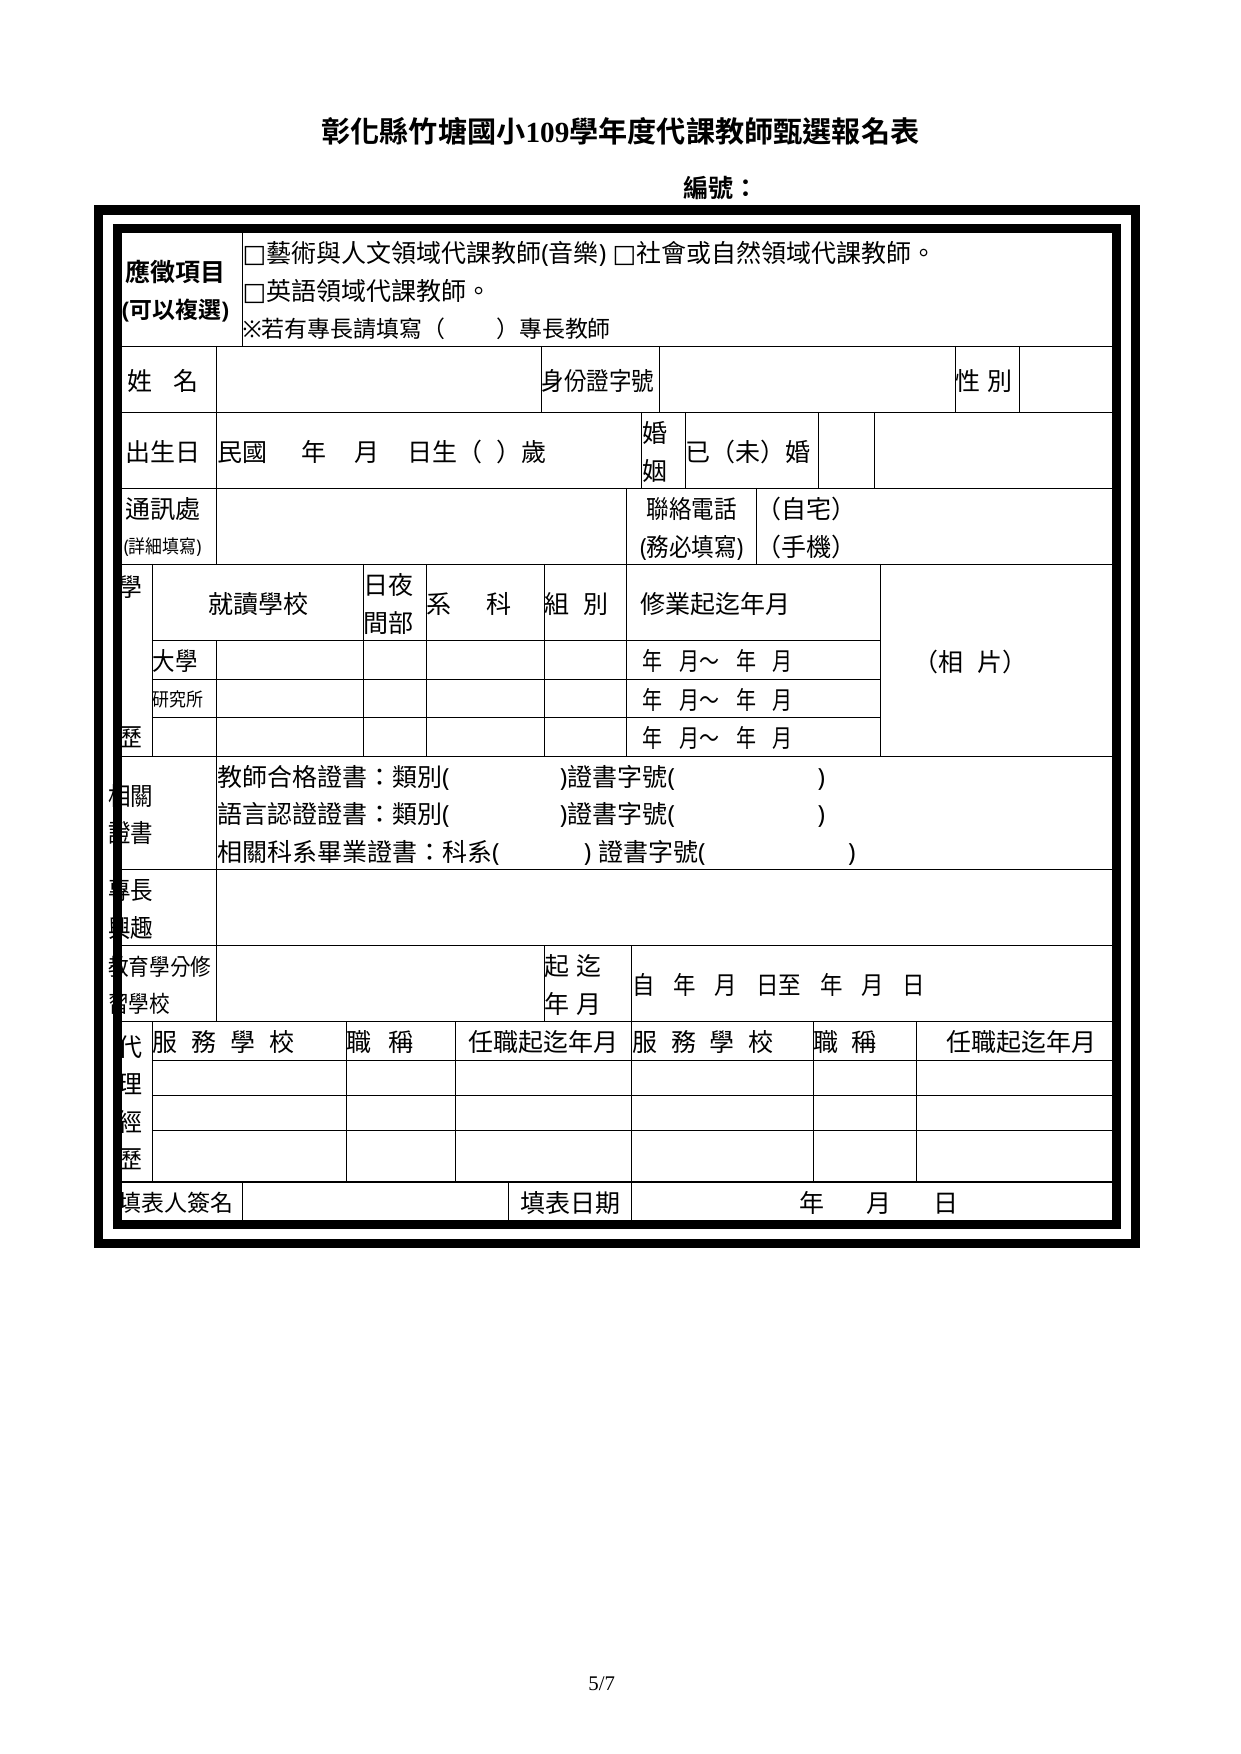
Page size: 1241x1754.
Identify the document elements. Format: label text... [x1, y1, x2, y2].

table_cell [632, 1131, 813, 1181]
table_cell 年 月～ 年 月 [627, 641, 880, 678]
table_cell [917, 1061, 1112, 1095]
table_cell 年 月～ 年 月 [627, 680, 880, 717]
table_cell [456, 1131, 631, 1181]
table_cell 學 歷 [108, 564, 113, 756]
table_cell 任職起迄年月 [456, 1022, 631, 1060]
table_cell [456, 1061, 631, 1095]
table_cell 婚 姻 [642, 413, 685, 488]
table_cell [875, 413, 1112, 488]
table_cell [1121, 869, 1126, 945]
table_cell [632, 1061, 813, 1095]
table_cell 就讀學校 [153, 565, 363, 640]
table_cell 修業起迄年月 [627, 565, 880, 640]
table_cell 組 別 [545, 565, 626, 640]
text 彰化縣竹塘國小109學年度代課教師甄選報名表 [118, 93, 1122, 168]
table_header 應徵項目 (可以複選) [108, 215, 242, 346]
table_cell [1121, 488, 1126, 564]
table_cell [660, 347, 955, 412]
table_cell [108, 488, 113, 564]
table_cell 相關 證書 [122, 757, 216, 869]
table_cell [814, 1061, 916, 1095]
table_cell 年 月 日 [632, 1183, 1112, 1220]
table_cell [427, 680, 544, 717]
table_cell [545, 680, 626, 717]
table_cell 年 月～ 年 月 [627, 718, 880, 756]
table_cell 身份證字號 [542, 347, 659, 412]
table_cell [243, 1183, 508, 1220]
table_cell [217, 946, 544, 1021]
table_cell 出生日 [122, 413, 216, 488]
table_cell [364, 680, 426, 717]
table_cell [217, 870, 1112, 945]
table_cell 性 別 [956, 347, 1019, 412]
table_cell [545, 641, 626, 678]
table_cell [1121, 412, 1126, 488]
table_cell [153, 1061, 346, 1095]
table_cell [217, 489, 626, 564]
table_cell 服 務 學 校 [153, 1022, 346, 1060]
table_header □藝術與人文領域代課教師(音樂) □社會或自然領域代課教師。 □英語領域代課教師。 ※若有專長請填寫（ ）專長教師 [243, 215, 1126, 346]
table_cell 填表人簽名 [108, 1181, 113, 1220]
table_cell [917, 1096, 1112, 1130]
table_cell 職 稱 [347, 1022, 455, 1060]
table_cell [1121, 346, 1126, 412]
table_cell [1121, 945, 1126, 1021]
table_cell [1020, 347, 1112, 412]
table_cell 姓 名 [122, 347, 216, 412]
table_cell 專長 興趣 [122, 870, 216, 945]
text 編號： [118, 168, 1005, 205]
table_cell 通訊處 (詳細填寫) [122, 489, 216, 564]
table_cell [347, 1096, 455, 1130]
table_cell 代 理 經 歷 [108, 1021, 113, 1181]
table_cell 已（未）婚 [686, 413, 818, 488]
table_cell [108, 412, 113, 488]
table_cell 任職起迄年月 [917, 1022, 1112, 1060]
table_cell [364, 641, 426, 678]
table_cell 相關 證書 [108, 756, 113, 869]
table_cell 起 迄 年 月 [545, 946, 631, 1021]
table_cell [456, 1096, 631, 1130]
table_cell [1121, 1021, 1126, 1060]
table_cell [153, 718, 216, 756]
table_cell 教師合格證書：類別( )證書字號( ) 語言認證證書：類別( )證書字號( ) 相關科系畢業證書：科系( ) 證書字號( ) [217, 757, 1112, 869]
table_cell 自 年 月 日至 年 月 日 [632, 946, 1112, 1021]
table_cell 系 科 [427, 565, 544, 640]
table_cell [917, 1131, 1112, 1181]
table_cell 大學 [153, 641, 216, 678]
table_cell [1121, 1130, 1126, 1181]
table_cell 教育學分修習學校 [108, 945, 113, 1021]
table_cell 教育學分修習學校 [122, 946, 216, 1021]
table_cell [814, 1096, 916, 1130]
table_cell [108, 346, 113, 412]
table_cell 專長 興趣 [108, 869, 113, 945]
table_cell 學 歷 [122, 565, 152, 756]
table_cell [217, 347, 541, 412]
table_cell [217, 641, 363, 678]
table_cell [153, 1096, 346, 1130]
table_cell [347, 1061, 455, 1095]
table_cell 填表人簽名 [122, 1183, 242, 1220]
table_cell [545, 718, 626, 756]
table_cell （相 片） [881, 565, 1112, 756]
table_cell 填表日期 [509, 1183, 631, 1220]
table_cell [364, 718, 426, 756]
table_cell [347, 1131, 455, 1181]
table_cell （自宅） （手機） [757, 489, 1112, 564]
table_cell [217, 680, 363, 717]
table_cell [217, 718, 363, 756]
table_cell [1121, 1095, 1126, 1130]
table_cell [153, 1131, 346, 1181]
table_cell 服 務 學 校 [632, 1022, 813, 1060]
table_cell 職 稱 [814, 1022, 916, 1060]
table_cell [1121, 1060, 1126, 1095]
table_cell 聯絡電話 (務必填寫) [627, 489, 756, 564]
table_cell 日夜 間部 [364, 565, 426, 640]
table_cell [819, 413, 874, 488]
table_cell 民國 年 月 日生（ ）歲 [217, 413, 641, 488]
table_cell [814, 1131, 916, 1181]
table_cell [1121, 564, 1126, 756]
table_cell 代 理 經 歷 [122, 1022, 152, 1181]
table_cell [632, 1096, 813, 1130]
table_cell [1121, 1181, 1126, 1220]
table_cell [427, 641, 544, 678]
table_cell 研究所 [153, 680, 216, 717]
table_cell [427, 718, 544, 756]
